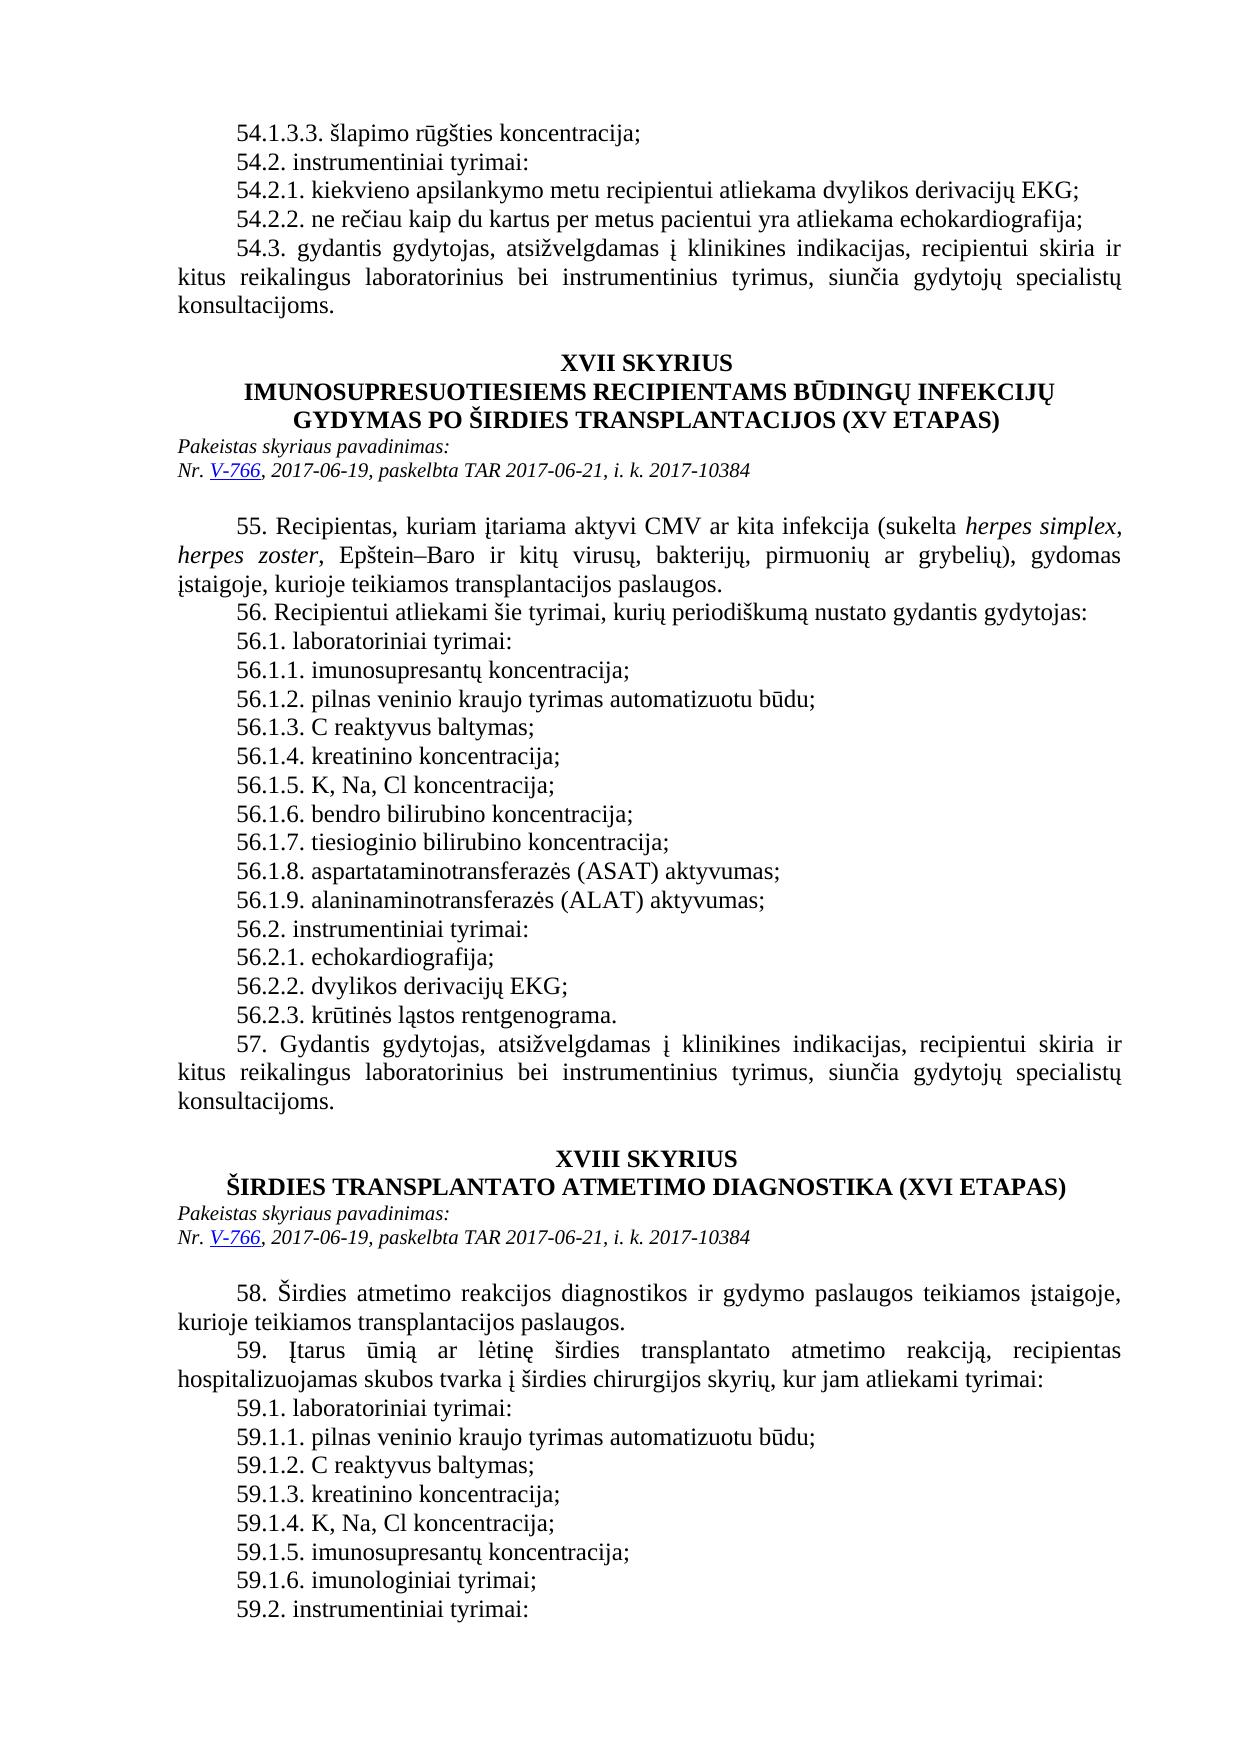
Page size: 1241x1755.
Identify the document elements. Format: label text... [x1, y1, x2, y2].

text 56.1.3. C reaktyvus baltymas; [177, 712, 1122, 741]
text 54.3. gydantis gydytojas, atsižvelgdamas į klinikines indikacijas, recipientui skiria ir kitus reikalingus laboratorinius bei instrumentinius tyrimus, siunčia gydytojų specialistų konsultacijoms. [177, 233, 1122, 319]
text XVII SKYRIUS IMUNOSUPRESUOTIESIEMS RECIPIENTAMS BŪDINGŲ INFEKCIJŲ GYDYMAS PO ŠIRDIES TRANSPLANTACIJOS (XV ETAPAS) [177, 348, 1122, 434]
text 58. Širdies atmetimo reakcijos diagnostikos ir gydymo paslaugos teikiamos įstaigoje, kurioje teikiamos transplantacijos paslaugos. [177, 1278, 1122, 1336]
text 57. Gydantis gydytojas, atsižvelgdamas į klinikines indikacijas, recipientui skiria ir kitus reikalingus laboratorinius bei instrumentinius tyrimus, siunčia gydytojų specialistų konsultacijoms. [177, 1029, 1122, 1115]
text 54.1.3.3. šlapimo rūgšties koncentracija; [177, 118, 1122, 147]
text 59.2. instrumentiniai tyrimai: [177, 1594, 1122, 1623]
text 56.1.4. kreatinino koncentracija; [177, 741, 1122, 770]
text 56.1.6. bendro bilirubino koncentracija; [177, 799, 1122, 827]
text Nr. V-766, 2017-06-19, paskelbta TAR 2017-06-21, i. k. 2017-10384 [177, 458, 1122, 482]
text 56.1.7. tiesioginio bilirubino koncentracija; [177, 827, 1122, 856]
text 56.1.9. alaninaminotransferazės (ALAT) aktyvumas; [177, 885, 1122, 914]
text 56.2.1. echokardiografija; [177, 942, 1122, 971]
text 56.1.1. imunosupresantų koncentracija; [177, 655, 1122, 684]
text 56. Recipientui atliekami šie tyrimai, kurių periodiškumą nustato gydantis gydytojas: [177, 597, 1122, 626]
text 59.1.3. kreatinino koncentracija; [177, 1479, 1122, 1508]
text 56.1. laboratoriniai tyrimai: [177, 626, 1122, 655]
text 59.1.4. K, Na, Cl koncentracija; [177, 1508, 1122, 1537]
text 59.1.6. imunologiniai tyrimai; [177, 1566, 1122, 1594]
text 59.1.1. pilnas veninio kraujo tyrimas automatizuotu būdu; [177, 1422, 1122, 1451]
text 59. Įtarus ūmią ar lėtinę širdies transplantato atmetimo reakciją, recipientas hospitalizuojamas skubos tvarka į širdies chirurgijos skyrių, kur jam atliekami tyrimai: [177, 1336, 1122, 1393]
text 56.1.2. pilnas veninio kraujo tyrimas automatizuotu būdu; [177, 684, 1122, 712]
text 56.1.5. K, Na, Cl koncentracija; [177, 770, 1122, 799]
text 54.2.1. kiekvieno apsilankymo metu recipientui atliekama dvylikos derivacijų EKG; [177, 176, 1122, 204]
text 54.2. instrumentiniai tyrimai: [177, 147, 1122, 176]
text 56.2.2. dvylikos derivacijų EKG; [177, 971, 1122, 1000]
text 59.1.5. imunosupresantų koncentracija; [177, 1537, 1122, 1566]
text 56.2.3. krūtinės ląstos rentgenograma. [177, 1000, 1122, 1029]
text 55. Recipientas, kuriam įtariama aktyvi CMV ar kita infekcija (sukelta herpes simplex, herpes zoster, Epštein–Baro ir kitų virusų, bakterijų, pirmuonių ar grybelių), gydomas įstaigoje, kurioje teikiamos transplantacijos paslaugos. [177, 511, 1122, 597]
text XVIII SKYRIUS ŠIRDIES TRANSPLANTATO ATMETIMO DIAGNOSTIKA (XVI ETAPAS) [177, 1144, 1122, 1201]
text 56.1.8. aspartataminotransferazės (ASAT) aktyvumas; [177, 856, 1122, 885]
text Pakeistas skyriaus pavadinimas: [177, 434, 1122, 458]
text 59.1.2. C reaktyvus baltymas; [177, 1451, 1122, 1479]
text Pakeistas skyriaus pavadinimas: [177, 1201, 1122, 1225]
text 59.1. laboratoriniai tyrimai: [177, 1393, 1122, 1422]
text 56.2. instrumentiniai tyrimai: [177, 914, 1122, 942]
text Nr. V-766, 2017-06-19, paskelbta TAR 2017-06-21, i. k. 2017-10384 [177, 1225, 1122, 1249]
text 54.2.2. ne rečiau kaip du kartus per metus pacientui yra atliekama echokardiografija; [177, 204, 1122, 233]
